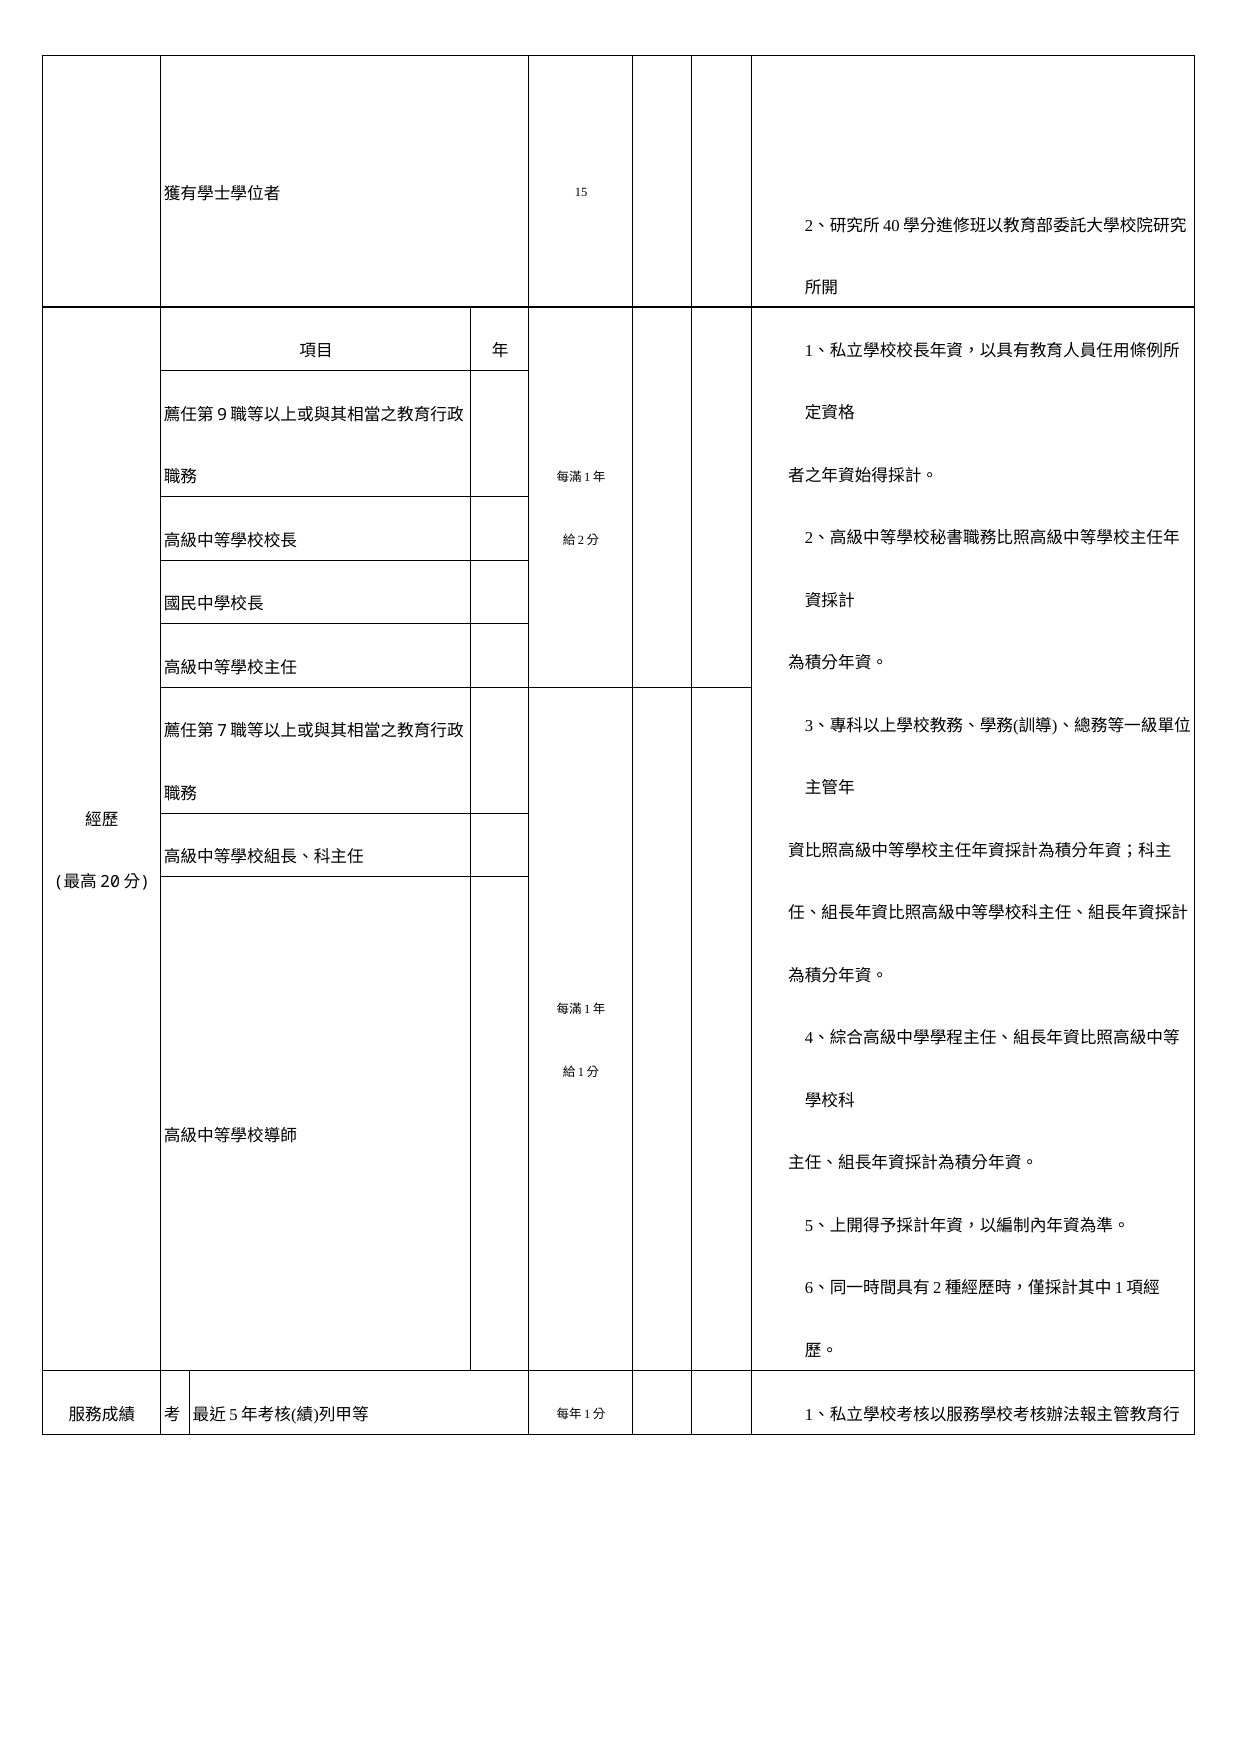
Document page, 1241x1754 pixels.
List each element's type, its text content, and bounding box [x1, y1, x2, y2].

table_cell 高級中等學校組長、科主任 [161, 814, 470, 876]
table_cell 最近5年考核(績)列甲等 [190, 1371, 528, 1433]
table_cell [692, 1371, 751, 1433]
table_cell [692, 56, 751, 306]
table_cell [471, 624, 528, 687]
table_cell 每年1分 [529, 1371, 632, 1433]
table_cell 薦任第7職等以上或與其相當之教育行政職務 [161, 688, 470, 813]
table_cell [692, 688, 751, 1370]
table_cell [633, 56, 691, 306]
table_cell 薦任第9職等以上或與其相當之教育行政職務 [161, 371, 470, 496]
table_cell 服務成績 [43, 1371, 160, 1433]
table_cell 每滿1年 給2分 [529, 308, 632, 687]
table_cell 經歷 (最高20分) [43, 308, 160, 1370]
table_cell 15 [529, 56, 632, 306]
table_cell [633, 308, 691, 687]
table_cell 考 [161, 1371, 189, 1433]
table_cell 年 [471, 308, 528, 370]
table_cell [43, 56, 160, 306]
table_cell [471, 561, 528, 623]
table_cell 獲有學士學位者 [161, 56, 528, 306]
table_cell [633, 1371, 691, 1433]
table_cell 每滿1年 給1分 [529, 688, 632, 1370]
table_cell [692, 308, 751, 687]
table_cell 國民中學校長 [161, 561, 470, 623]
table_cell [471, 814, 528, 876]
table_cell [471, 497, 528, 559]
table_cell [471, 371, 528, 496]
table_cell 私立學校考核以服務學校考核辦法報主管教育行政機關 核備為限。 另予考核(績)不予採計。 因公務人員與教師(含校長)相互轉任，未能併計年資參加 年終考績(核)者，得逐年往前推算採計。 [752, 1371, 1194, 1433]
table_cell 高級中等學校主任 [161, 624, 470, 687]
table_cell 項目 [161, 308, 470, 370]
table_cell 國外學歷以經「國外學歷查證認定作業要點」規定查證 認定屬實為限。 研究所40學分進修班以教育部委託大學校院研究所開 辦之教師在職進修班為限。 採最高1項計分。 [752, 56, 1194, 306]
table_cell [471, 688, 528, 813]
table_cell [471, 877, 528, 1370]
table_cell [633, 688, 691, 1370]
table_cell 高級中等學校導師 [161, 877, 470, 1370]
table_cell 私立學校校長年資，以具有教育人員任用條例所定資格 者之年資始得採計。 高級中等學校秘書職務比照高級中等學校主任年資採計 為積分年資。 專科以上學校教務、學務(訓導)、總務等一級單位主管年 資比照高級中等學校主任年資採計為積分年資；科主 任、組長年資比照高級中等學校科主任、組長年資採計 為積分年資。 綜合高級中學學程主任、組長年資比照高級中等學校科 主任、組長年資採計為積分年資。 上開得予採計年資，以編制內年資為準。 同一時間具有2種經歷時，僅採計其中1項經歷。 [752, 308, 1194, 1370]
table_cell 高級中等學校校長 [161, 497, 470, 559]
